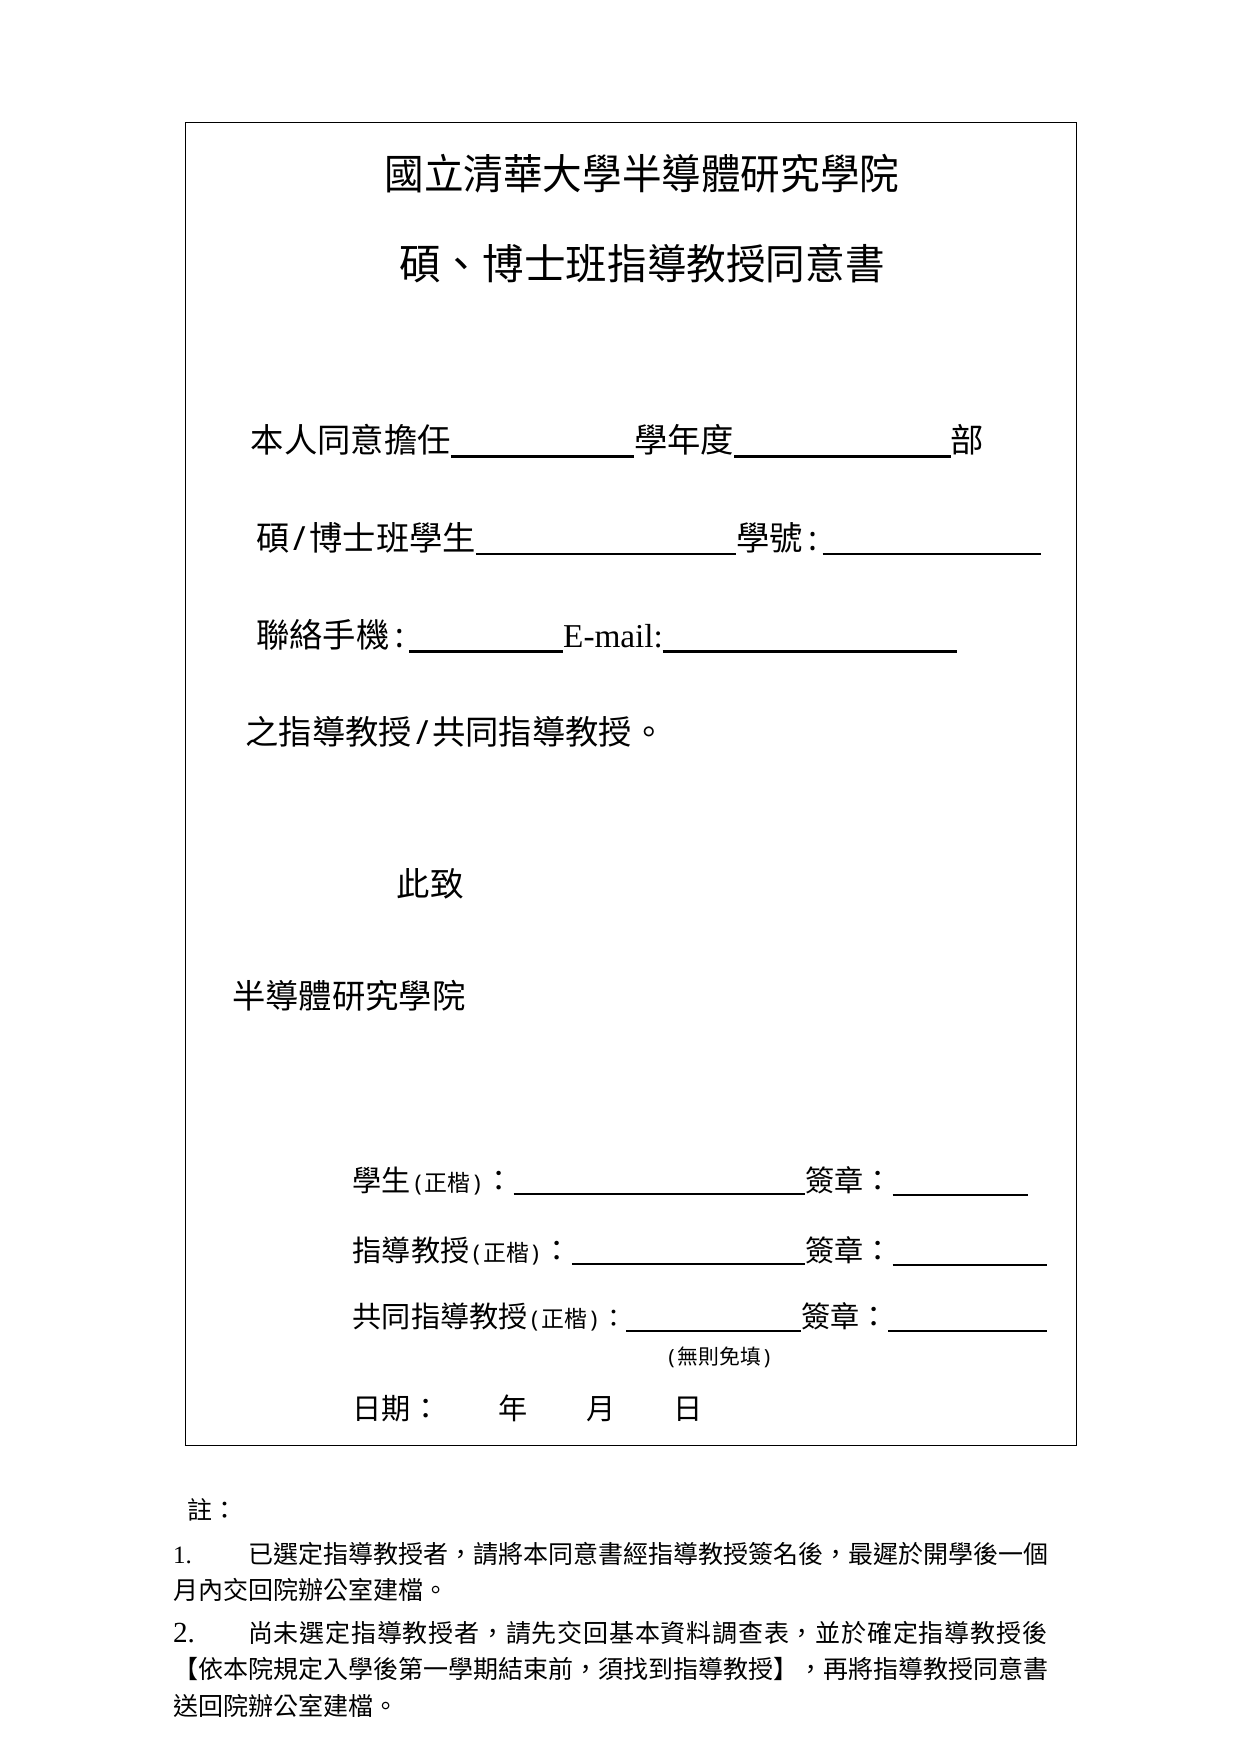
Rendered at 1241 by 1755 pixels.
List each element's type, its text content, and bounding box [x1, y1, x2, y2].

table_cell 聯絡手機: E-mail: [186, 605, 1076, 702]
list 尚未選定指導教授者，請先交回基本資料調查表，並於確定指導教授後【依本院規定入學後第一學期結束前，須找到指導教授】，再將指導教授同意書送回院辦公室建檔。 [173, 1614, 1050, 1722]
table_cell 此致 [186, 829, 1076, 964]
table_cell 碩/博士班學生 學號: [186, 507, 1076, 604]
table_cell 本人同意擔任 學年度 部 [186, 378, 1076, 507]
table_cell 指導教授(正楷)： 簽章： 共同指導教授(正楷)： 簽章： (無則免填) 日期： 年 月 日 [186, 1208, 1076, 1445]
text 註： [187, 1491, 1050, 1527]
table_cell 之指導教授/共同指導教授。 [186, 702, 1076, 829]
list 已選定指導教授者，請將本同意書經指導教授簽名後，最遲於開學後一個月內交回院辦公室建檔。 [173, 1534, 1050, 1607]
table_header 國立清華大學半導體研究學院 碩、博士班指導教授同意書 [186, 123, 1076, 378]
table_cell 半導體研究學院 [186, 964, 1076, 1100]
table_cell 學生(正楷)： 簽章： [186, 1100, 1076, 1208]
